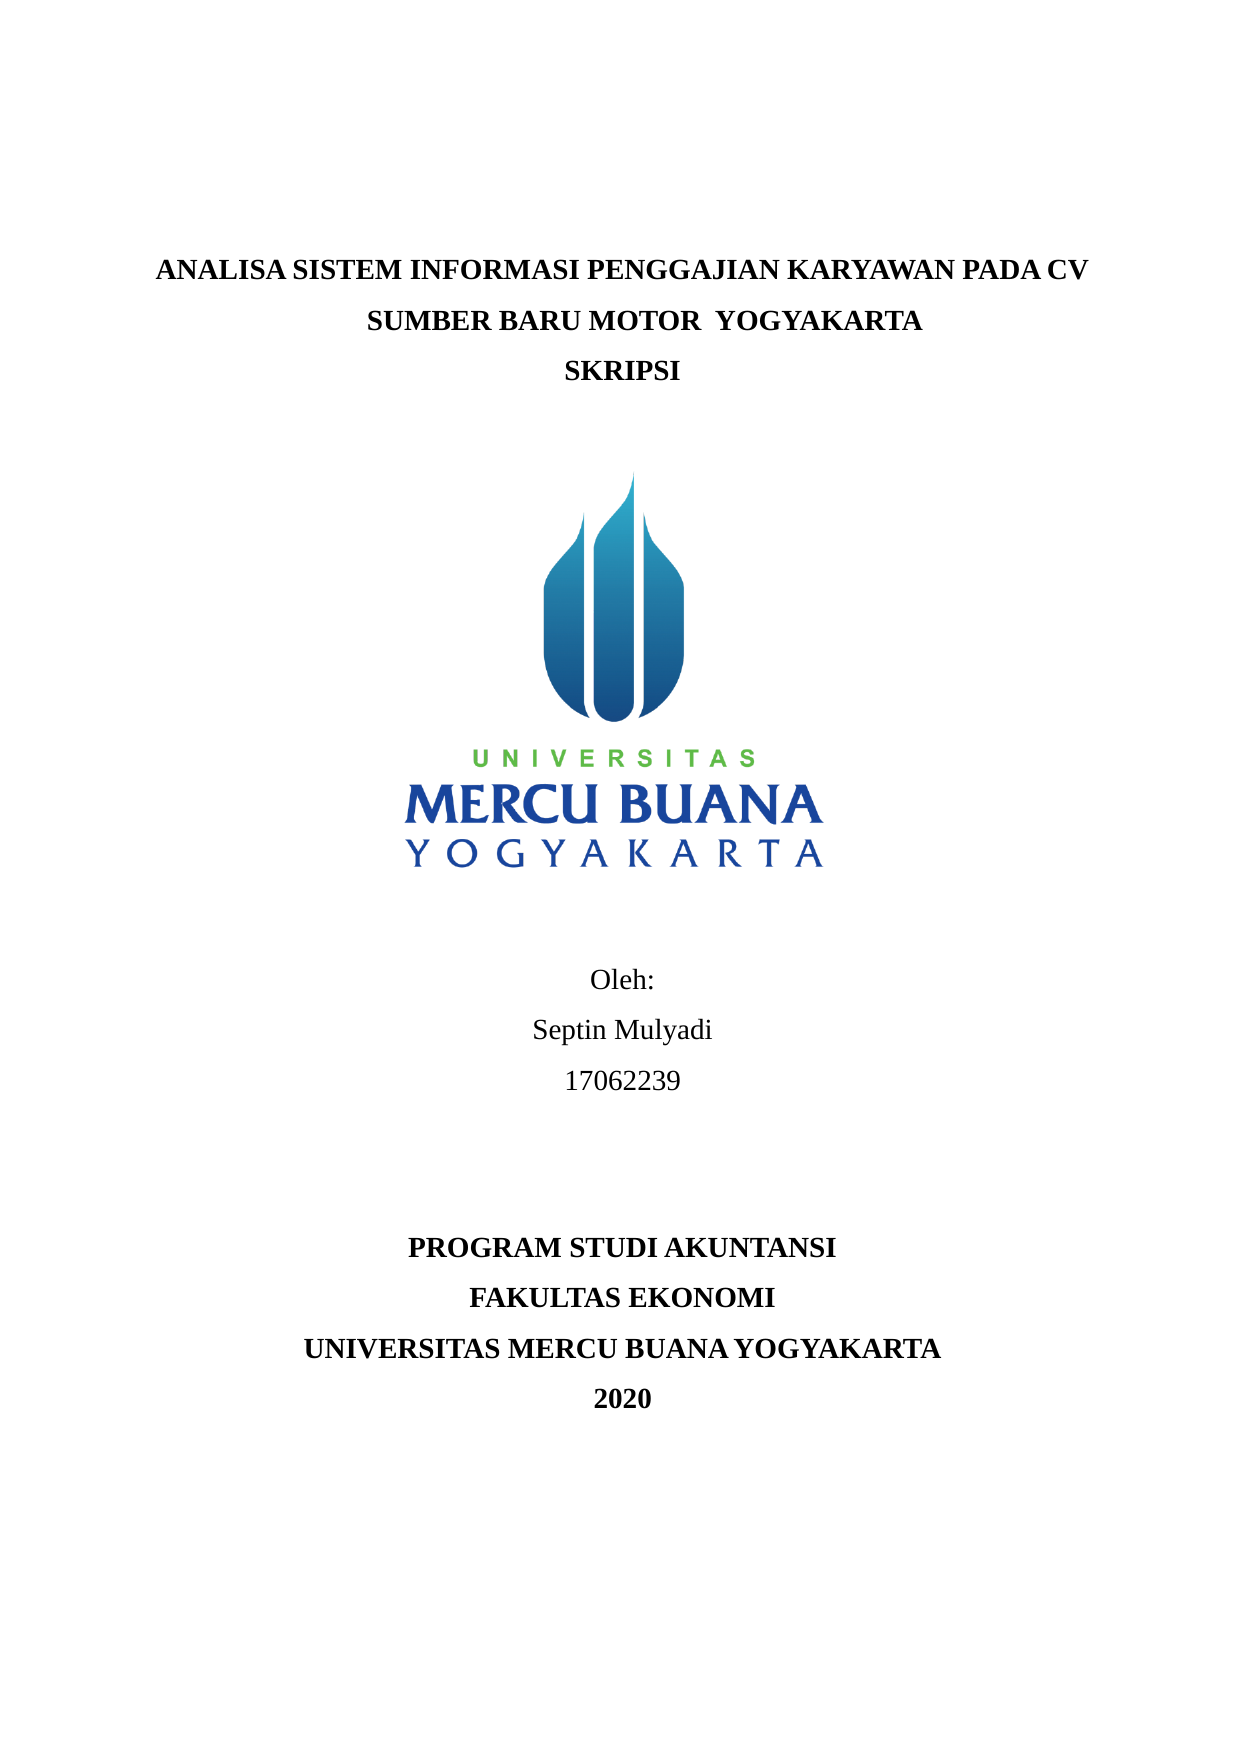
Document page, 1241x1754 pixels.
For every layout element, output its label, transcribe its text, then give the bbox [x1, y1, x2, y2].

subtitle ANALISA SISTEM INFORMASI PENGGAJIAN KARYAWAN PADA CV SUMBER BARU MOTOR YOGYAKARTA [122, 252, 1122, 336]
picture [404, 471, 841, 877]
text PROGRAM STUDI AKUNTANSI [122, 1230, 1122, 1264]
text SKRIPSI [122, 353, 1122, 386]
text 17062239 [122, 1063, 1122, 1096]
text 2020 [122, 1381, 1122, 1415]
text Septin Mulyadi [122, 1012, 1122, 1046]
text Oleh: [122, 962, 1122, 996]
text UNIVERSITAS MERCU BUANA YOGYAKARTA [122, 1331, 1122, 1364]
text FAKULTAS EKONOMI [122, 1281, 1122, 1314]
